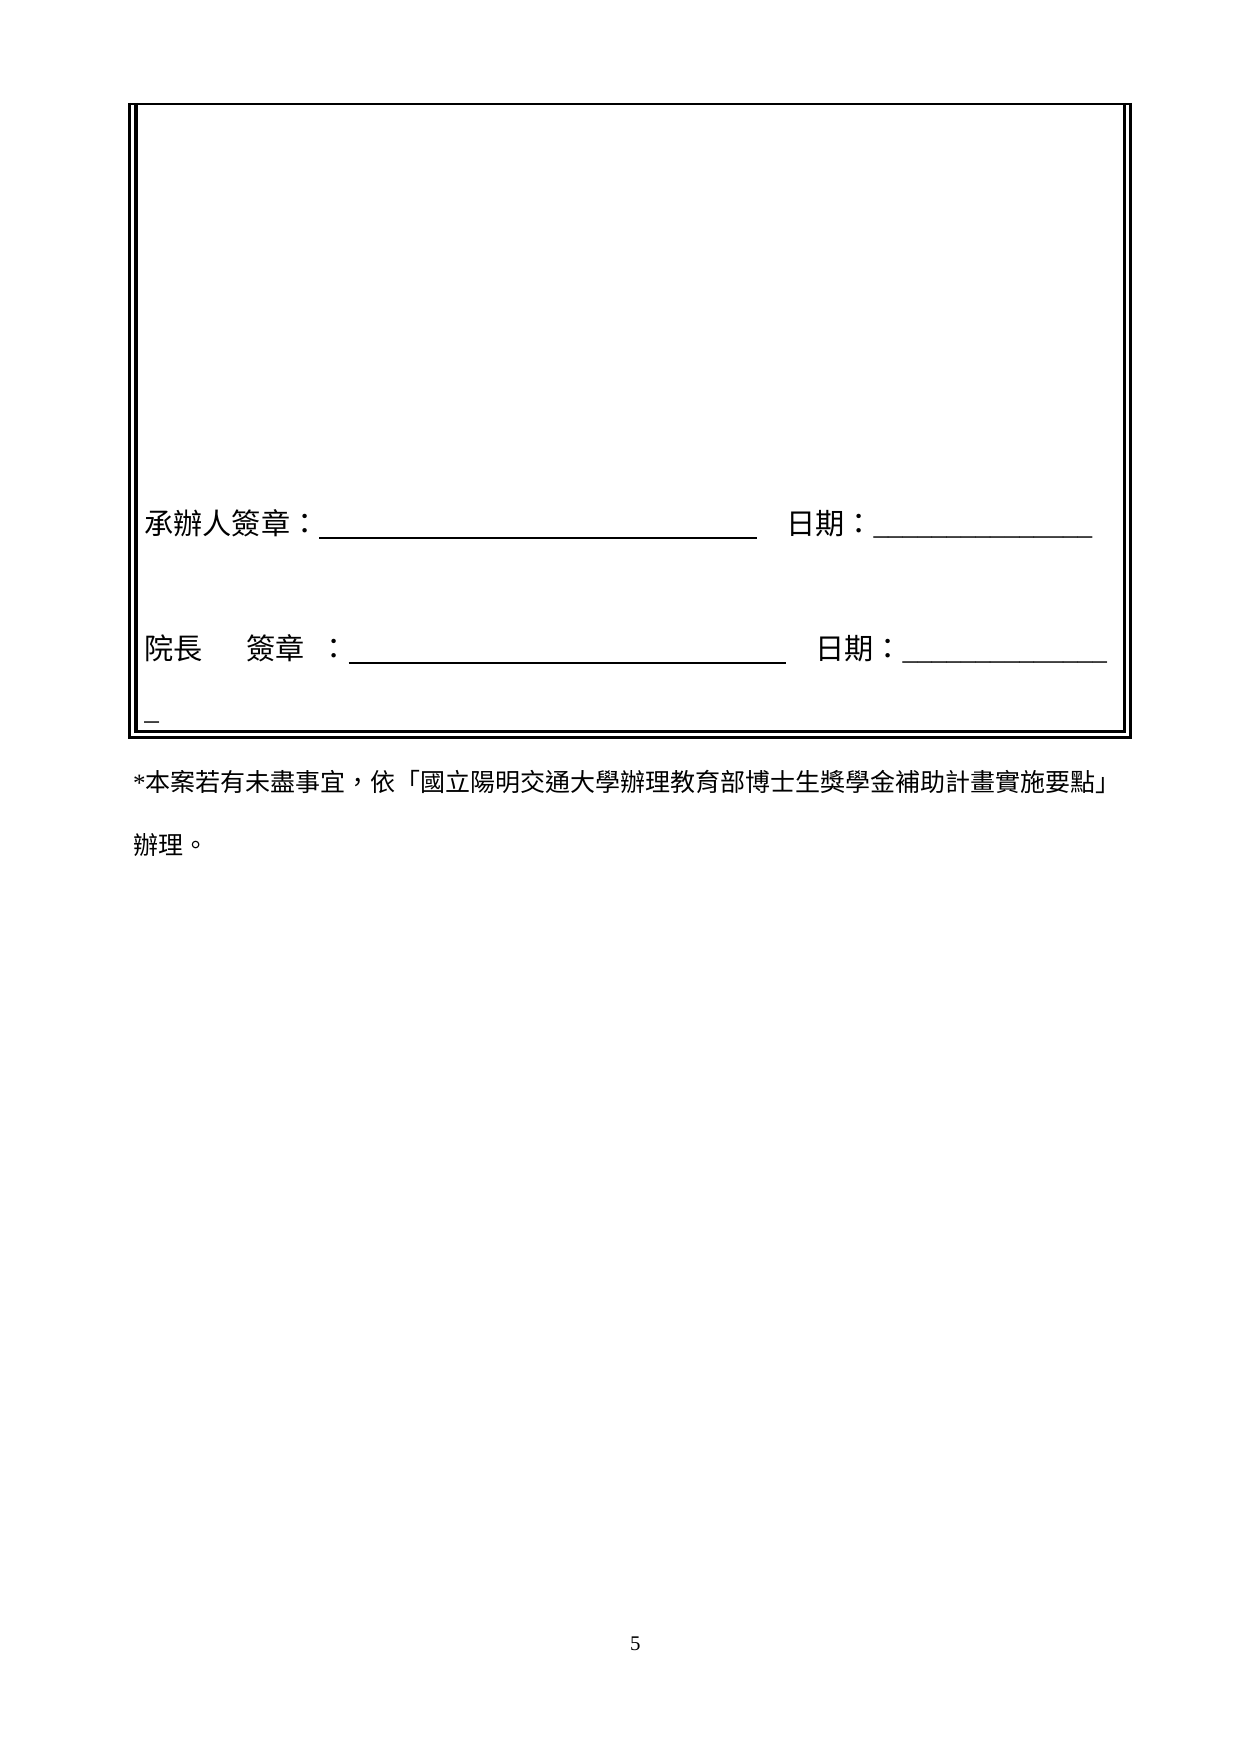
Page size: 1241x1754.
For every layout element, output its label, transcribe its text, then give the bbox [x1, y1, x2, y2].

text *本案若有未盡事宜，依「國立陽明交通大學辦理教育部博士生獎學金補助計畫實施要點」辦理。 [133, 739, 1137, 864]
table_cell 承辦人簽章： 日期：_______________ 院長 簽章 ： 日期：_______________ [138, 105, 1123, 730]
